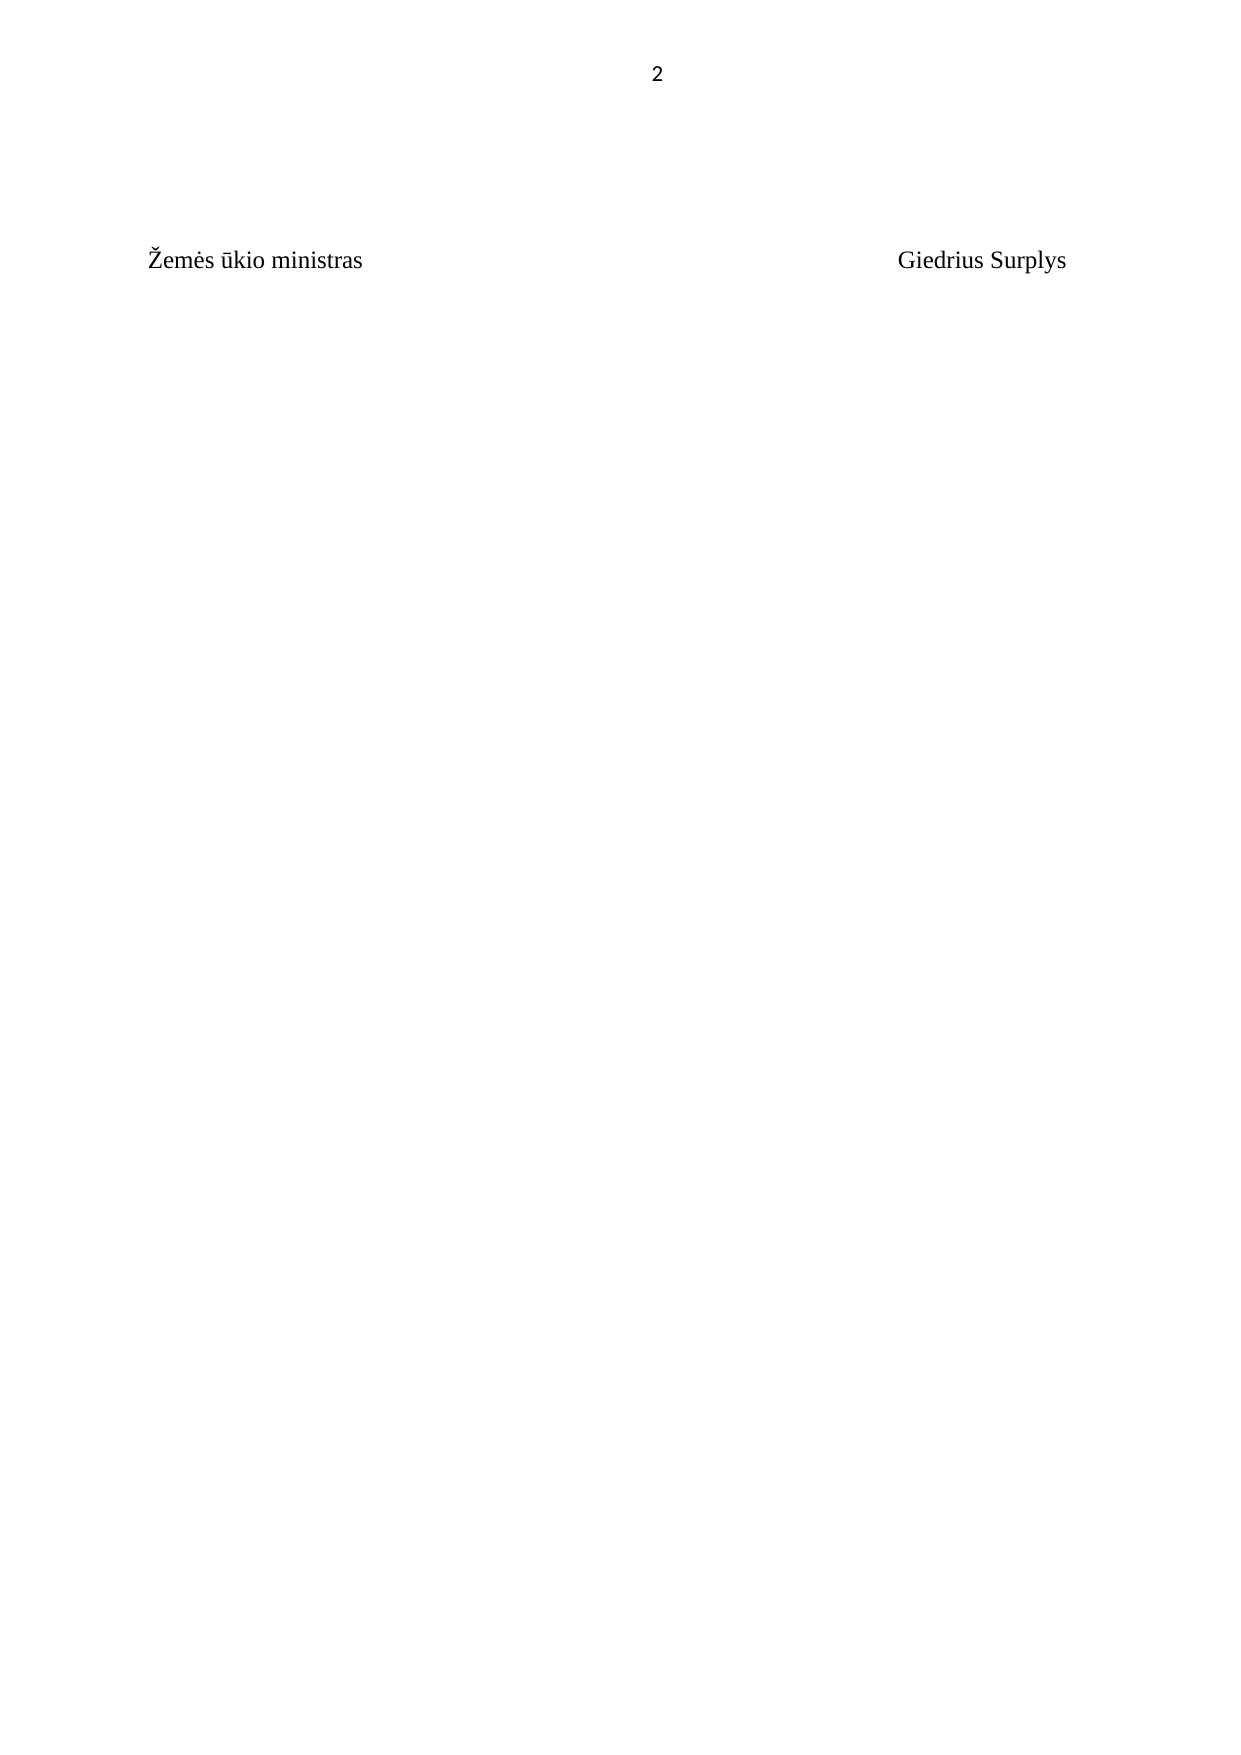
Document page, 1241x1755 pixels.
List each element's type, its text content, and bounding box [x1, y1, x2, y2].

text Žemės ūkio ministras Giedrius Surplys [148, 245, 1167, 274]
